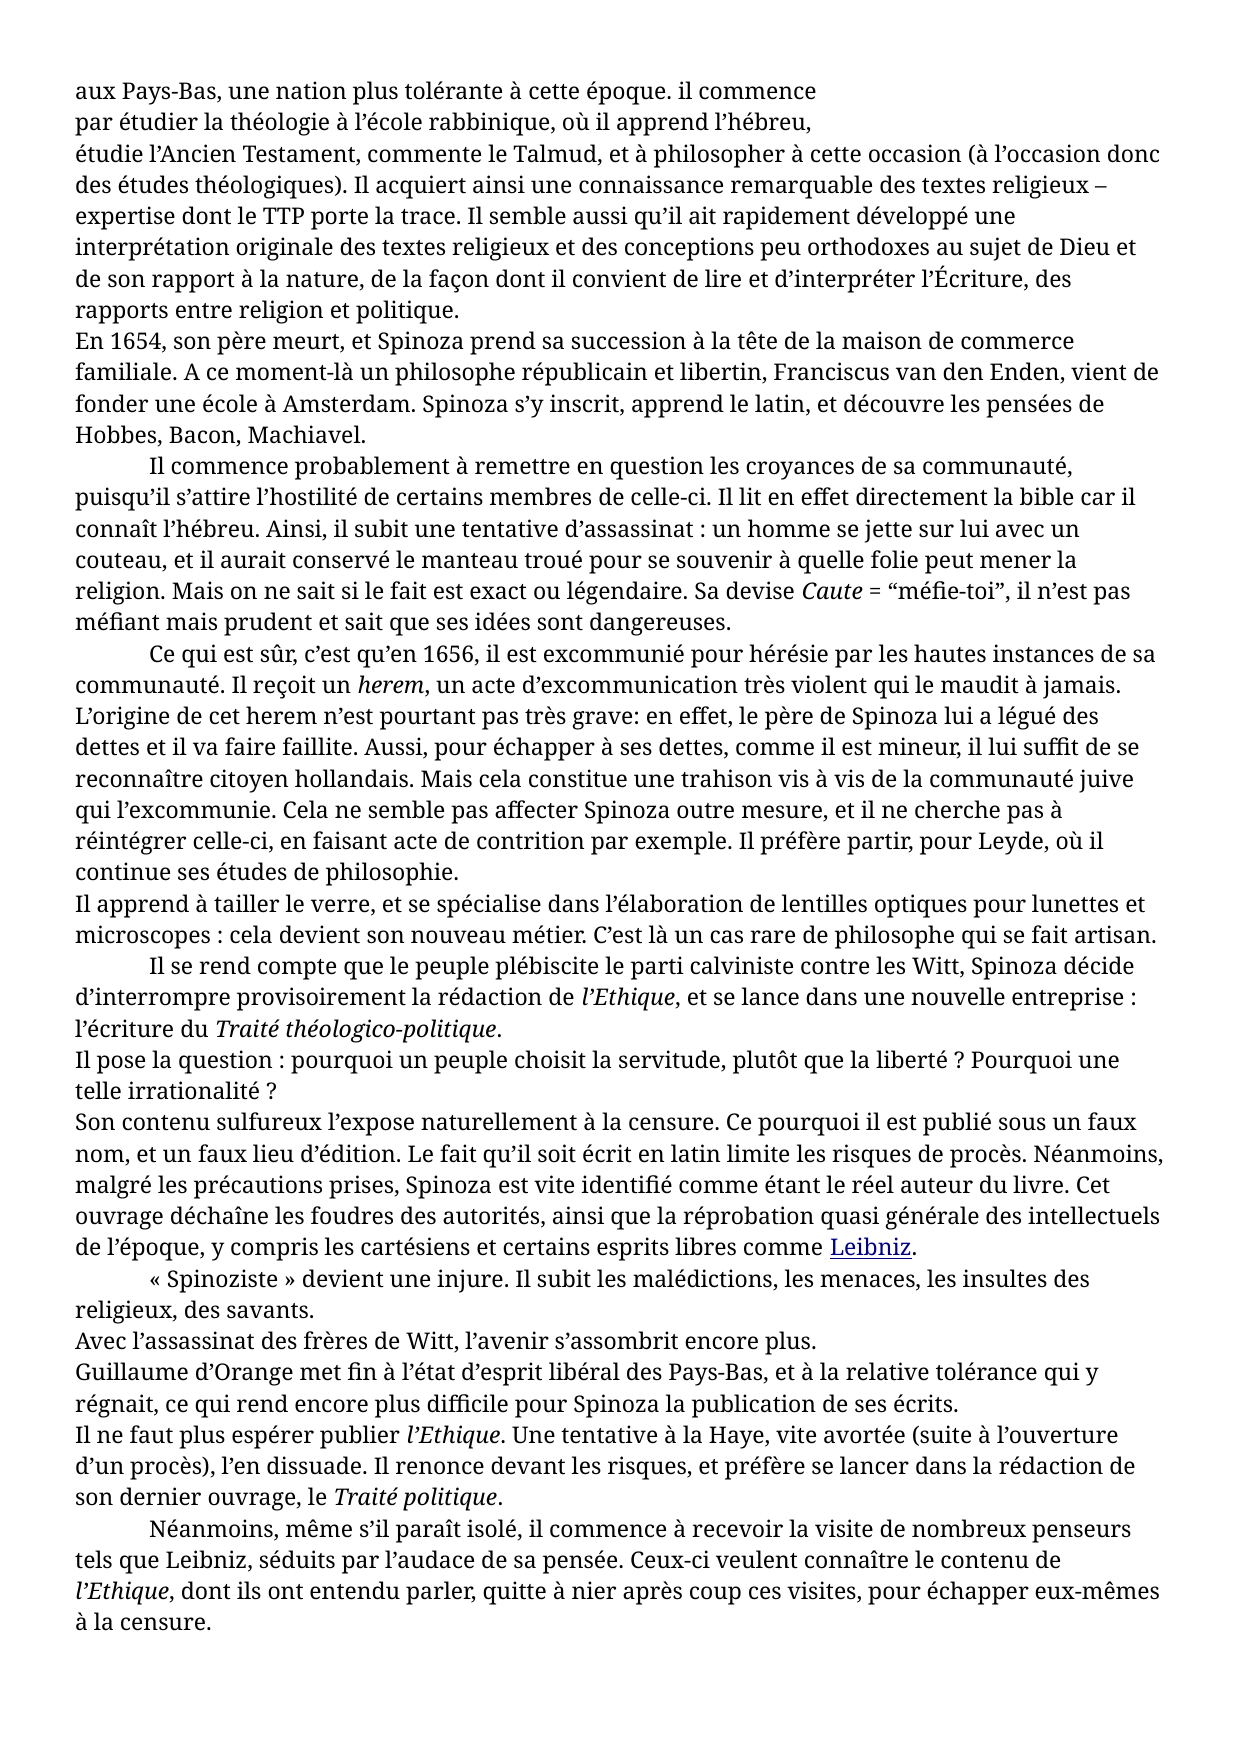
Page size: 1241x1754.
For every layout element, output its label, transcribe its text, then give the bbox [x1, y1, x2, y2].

text Néanmoins, même s’il paraît isolé, il commence à recevoir la visite de nombreux penseurs tels que Leibniz, séduits par l’audace de sa pensée. Ceux-ci veulent connaître le contenu de l’Ethique, dont ils ont entendu parler, quitte à nier après coup ces visites, pour échapper eux-mêmes à la censure. [75, 1512, 1165, 1637]
text étudie l’Ancien Testament, commente le Talmud, et à philosopher à cette occasion (à l’occasion donc des études théologiques). Il acquiert ainsi une connaissance remarquable des textes religieux – expertise dont le TTP porte la trace. Il semble aussi qu’il ait rapidement développé une interprétation originale des textes religieux et des conceptions peu orthodoxes au sujet de Dieu et de son rapport à la nature, de la façon dont il convient de lire et d’interpréter l’Écriture, des rapports entre religion et politique. [75, 137, 1165, 325]
text « Spinoziste » devient une injure. Il subit les malédictions, les menaces, les insultes des religieux, des savants. [75, 1262, 1165, 1325]
text par étudier la théologie à l’école rabbinique, où il apprend l’hébreu, [75, 106, 1165, 137]
text Il apprend à tailler le verre, et se spécialise dans l’élaboration de lentilles optiques pour lunettes et microscopes : cela devient son nouveau métier. C’est là un cas rare de philosophe qui se fait artisan. [75, 887, 1165, 950]
text Il se rend compte que le peuple plébiscite le parti calviniste contre les Witt, Spinoza décide d’interrompre provisoirement la rédaction de l’Ethique, et se lance dans une nouvelle entreprise : l’écriture du Traité théologico-politique. [75, 950, 1165, 1044]
text Avec l’assassinat des frères de Witt, l’avenir s’assombrit encore plus. [75, 1325, 1165, 1356]
text Ce qui est sûr, c’est qu’en 1656, il est excommunié pour hérésie par les hautes instances de sa communauté. Il reçoit un herem, un acte d’excommunication très violent qui le maudit à jamais. L’origine de cet herem n’est pourtant pas très grave: en effet, le père de Spinoza lui a légué des dettes et il va faire faillite. Aussi, pour échapper à ses dettes, comme il est mineur, il lui suffit de se reconnaître citoyen hollandais. Mais cela constitue une trahison vis à vis de la communauté juive qui l’excommunie. Cela ne semble pas affecter Spinoza outre mesure, et il ne cherche pas à réintégrer celle-ci, en faisant acte de contrition par exemple. Il préfère partir, pour Leyde, où il continue ses études de philosophie. [75, 637, 1165, 887]
text Son contenu sulfureux l’expose naturellement à la censure. Ce pourquoi il est publié sous un faux nom, et un faux lieu d’édition. Le fait qu’il soit écrit en latin limite les risques de procès. Néanmoins, malgré les précautions prises, Spinoza est vite identifié comme étant le réel auteur du livre. Cet ouvrage déchaîne les foudres des autorités, ainsi que la réprobation quasi générale des intellectuels de l’époque, y compris les cartésiens et certains esprits libres comme Leibniz. [75, 1106, 1165, 1262]
text En 1654, son père meurt, et Spinoza prend sa succession à la tête de la maison de commerce familiale. A ce moment-là un philosophe républicain et libertin, Franciscus van den Enden, vient de fonder une école à Amsterdam. Spinoza s’y inscrit, apprend le latin, et découvre les pensées de Hobbes, Bacon, Machiavel. [75, 325, 1165, 450]
text Il ne faut plus espérer publier l’Ethique. Une tentative à la Haye, vite avortée (suite à l’ouverture d’un procès), l’en dissuade. Il renonce devant les risques, et préfère se lancer dans la rédaction de son dernier ouvrage, le Traité politique. [75, 1419, 1165, 1512]
text Il commence probablement à remettre en question les croyances de sa communauté, puisqu’il s’attire l’hostilité de certains membres de celle-ci. Il lit en effet directement la bible car il connaît l’hébreu. Ainsi, il subit une tentative d’assassinat : un homme se jette sur lui avec un couteau, et il aurait conservé le manteau troué pour se souvenir à quelle folie peut mener la religion. Mais on ne sait si le fait est exact ou légendaire. Sa devise Caute = “méfie-toi”, il n’est pas méfiant mais prudent et sait que ses idées sont dangereuses. [75, 450, 1165, 637]
text aux Pays-Bas, une nation plus tolérante à cette époque. il commence [75, 75, 1165, 106]
text Il pose la question : pourquoi un peuple choisit la servitude, plutôt que la liberté ? Pourquoi une telle irrationalité ? [75, 1044, 1165, 1106]
text Guillaume d’Orange met fin à l’état d’esprit libéral des Pays-Bas, et à la relative tolérance qui y régnait, ce qui rend encore plus difficile pour Spinoza la publication de ses écrits. [75, 1356, 1165, 1419]
